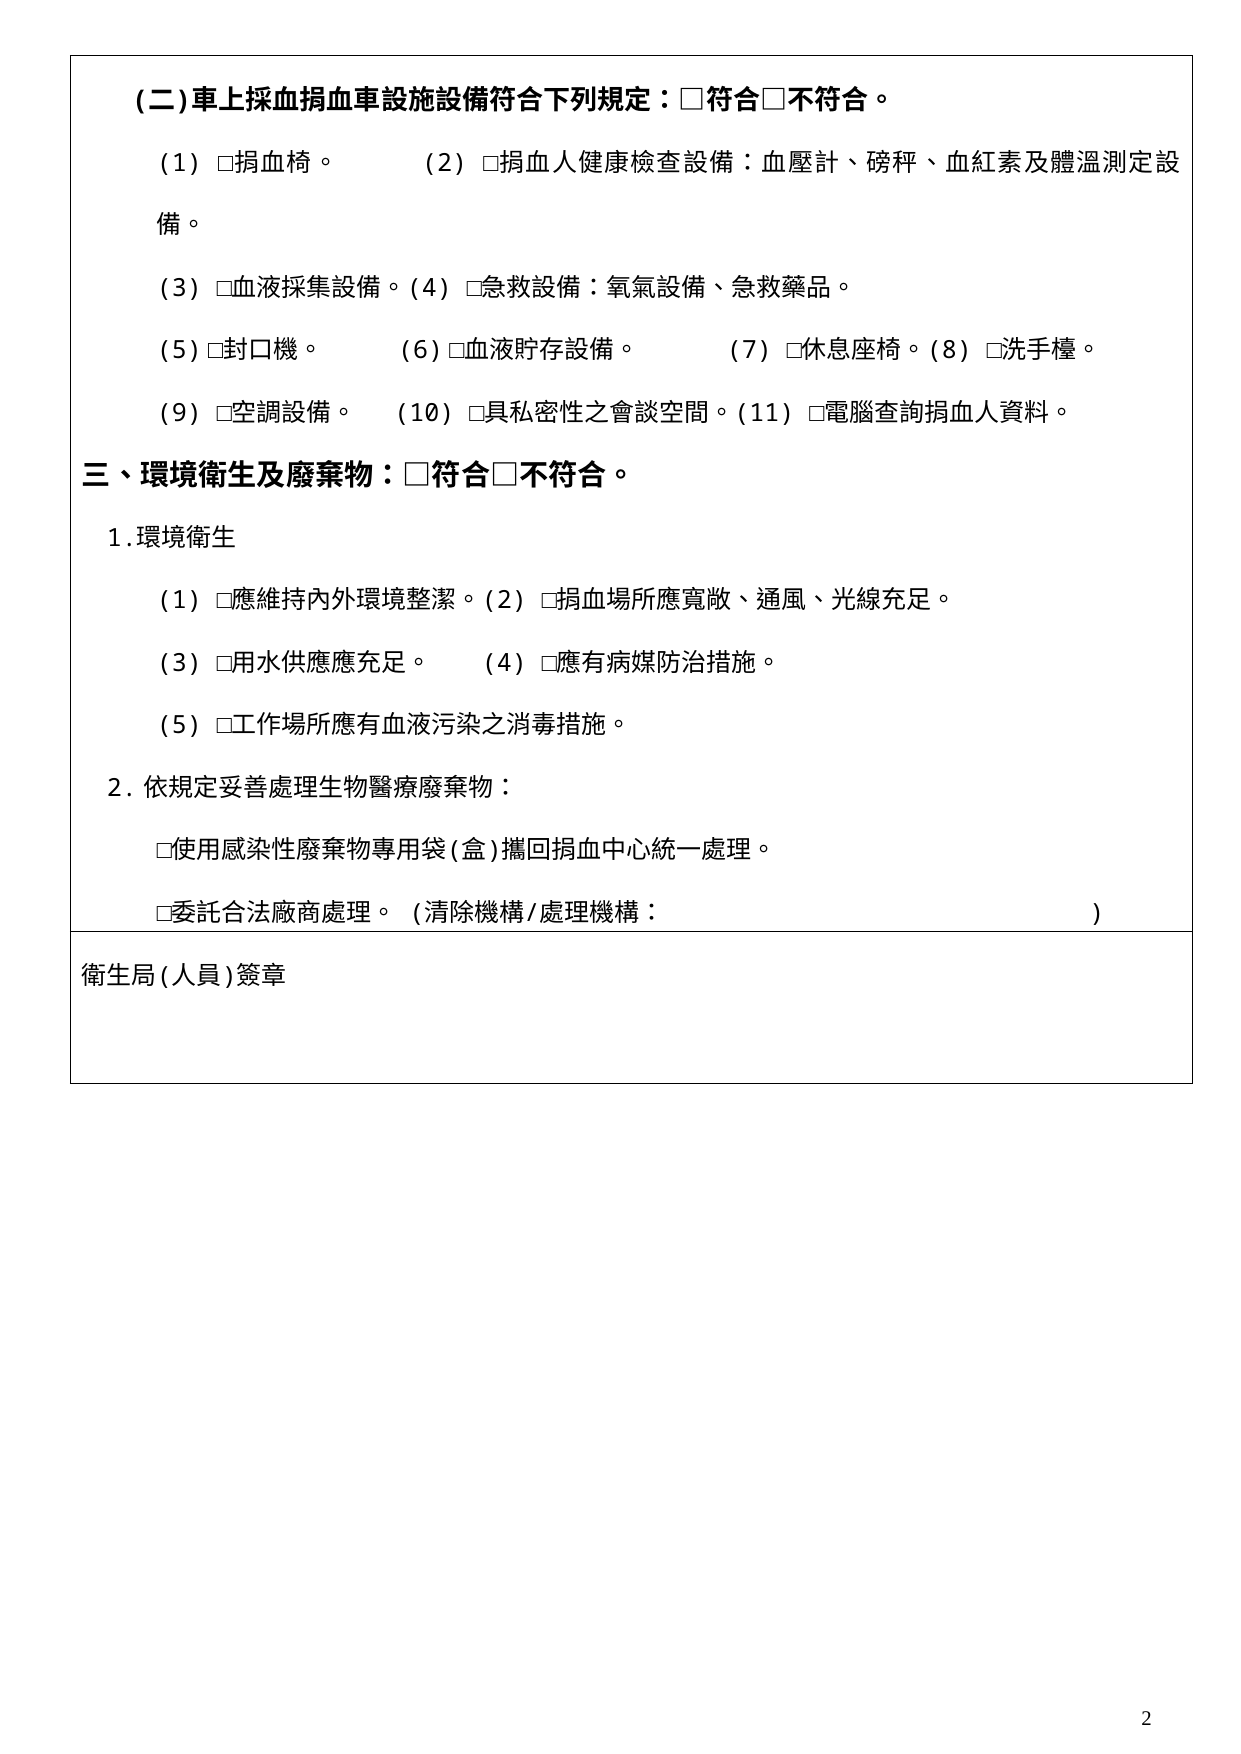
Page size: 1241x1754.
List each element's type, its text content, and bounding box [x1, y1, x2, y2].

table_cell 衛生局(人員)簽章 [71, 932, 1192, 1083]
table_cell (二)車上採血捐血車設施設備符合下列規定：□符合□不符合。 (1) □捐血椅。 (2) □捐血人健康檢查設備：血壓計、磅秤、血紅素及體溫測定設備。 (3) □血液採集設備。(4) □急救設備：氧氣設備、急救藥品。 (5) □封口機。 (6) □血液貯存設備。 (7) □休息座椅。(8) □洗手檯。 (9) □空調設備。 (10) □具私密性之會談空間。(11) □電腦查詢捐血人資料。 三、環境衛生及廢棄物：□符合□不符合。 1.環境衛生 (1) □應維持內外環境整潔。(2) □捐血場所應寬敞、通風、光線充足。 (3) □用水供應應充足。 (4) □應有病媒防治措施。 (5) □工作場所應有血液污染之消毒措施。 2. 依規定妥善處理生物醫療廢棄物： □使用感染性廢棄物專用袋(盒)攜回捐血中心統一處理。 □委託合法廠商處理。 (清除機構/處理機構： ) [71, 56, 1192, 931]
